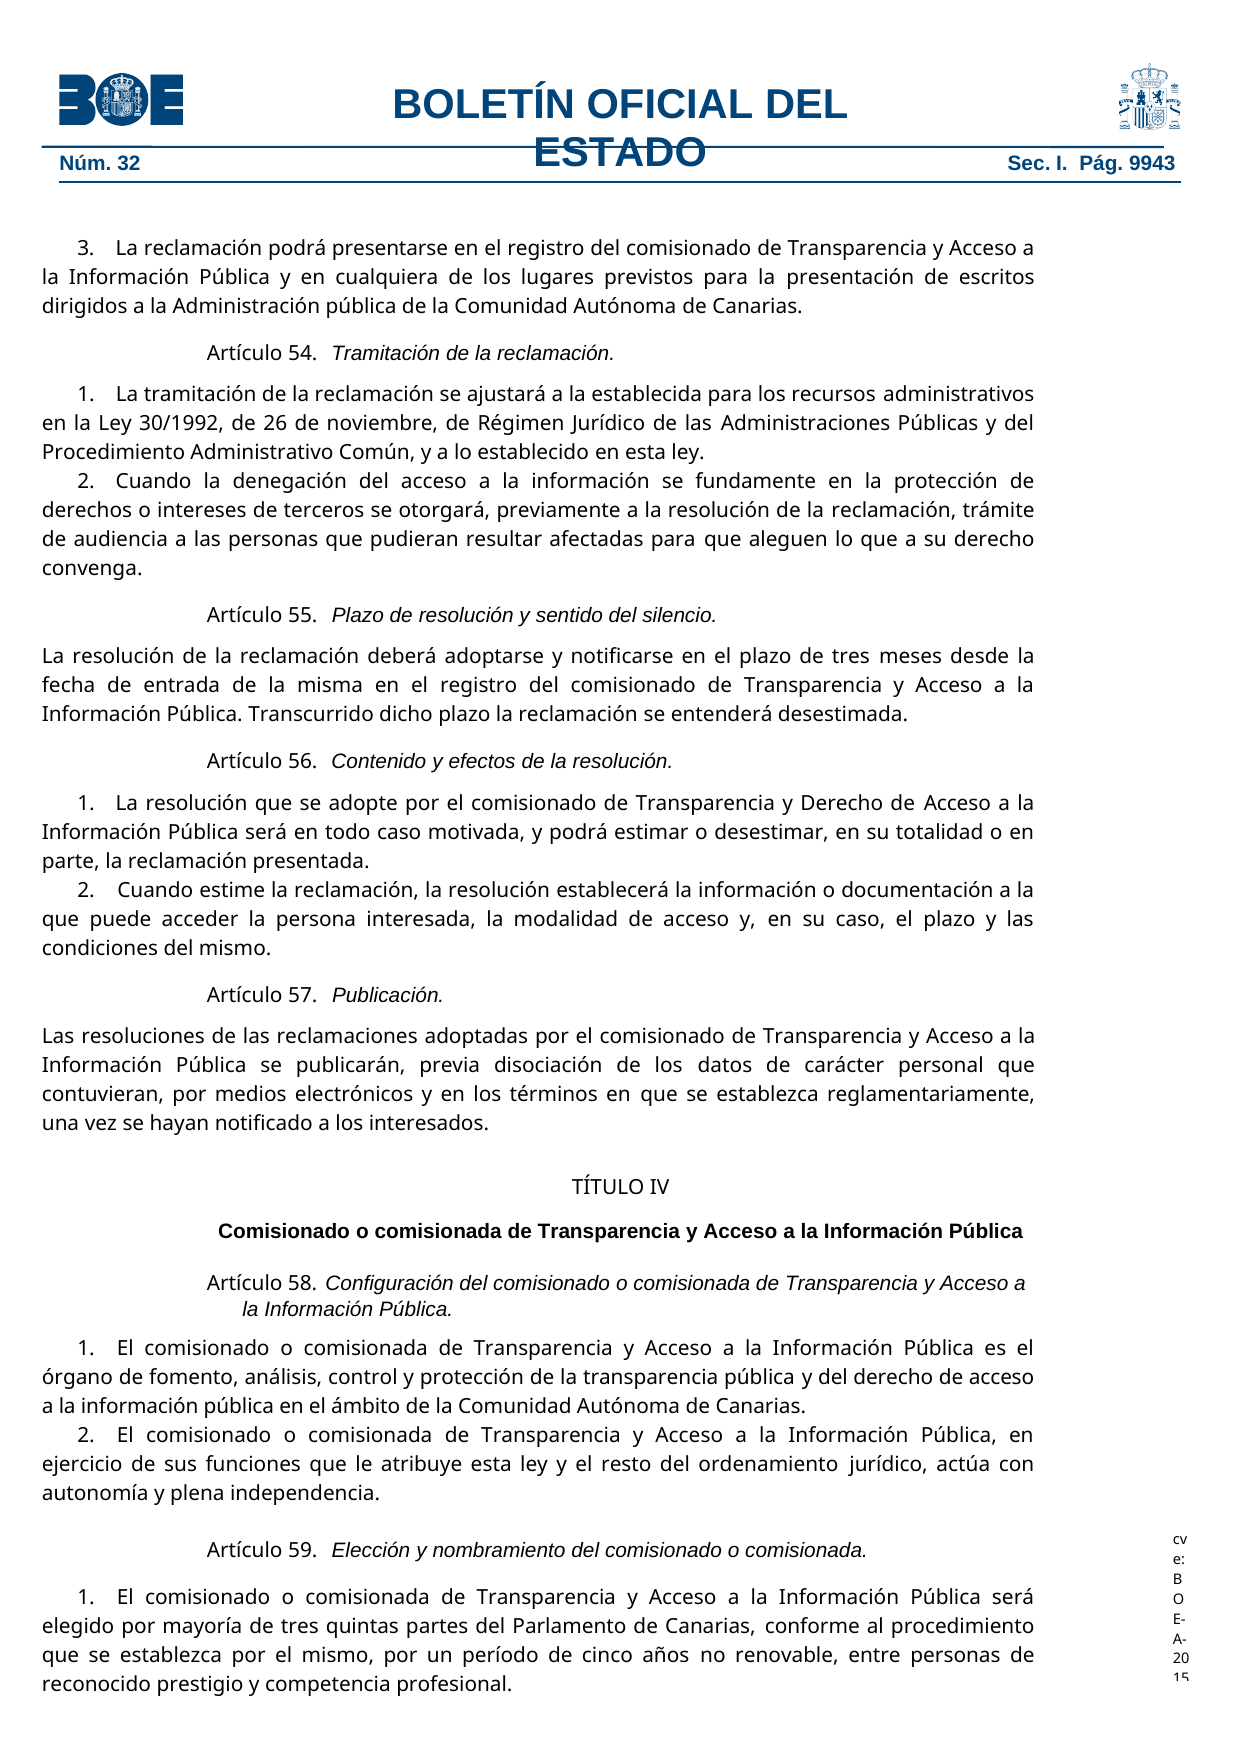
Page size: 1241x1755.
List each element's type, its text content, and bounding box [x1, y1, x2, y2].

text Las resoluciones de las reclamaciones adoptadas por el comisionado de Transparencia y Acceso a la Información Pública se publicarán, previa disociación de los datos de carácter personal que contuvieran, por medios electrónicos y en los términos en que se establezca reglamentariamente, una vez se hayan notificado a los interesados. [42, 1021, 1035, 1136]
list La tramitación de la reclamación se ajustará a la establecida para los recursos administrativos en la Ley 30/1992, de 26 de noviembre, de Régimen Jurídico de las Administraciones Públicas y del Procedimiento Administrativo Común, y a lo establecido en esta ley. [42, 379, 1034, 466]
text Artículo 59. Elección y nombramiento del comisionado o comisionada. [207, 1527, 1191, 1680]
list El comisionado o comisionada de Transparencia y Acceso a la Información Pública, en ejercicio de sus funciones que le atribuye esta ley y el resto del ordenamiento jurídico, actúa con autonomía y plena independencia. [42, 1420, 1034, 1507]
text La resolución de la reclamación deberá adoptarse y notificarse en el plazo de tres meses desde la fecha de entrada de la misma en el registro del comisionado de Transparencia y Acceso a la Información Pública. Transcurrido dicho plazo la reclamación se entenderá desestimada. [42, 642, 1034, 728]
text Artículo 58. Configuración del comisionado o comisionada de Transparencia y Acceso a la Información Pública. [207, 1268, 1034, 1321]
text Comisionado o comisionada de Transparencia y Acceso a la Información Pública [42, 1219, 1199, 1243]
list Cuando estime la reclamación, la resolución establecerá la información o documentación a la que puede acceder la persona interesada, la modalidad de acceso y, en su caso, el plazo y las condiciones del mismo. [42, 875, 1034, 961]
text Artículo 56. Contenido y efectos de la resolución. [207, 746, 1199, 775]
list La resolución que se adopte por el comisionado de Transparencia y Derecho de Acceso a la Información Pública será en todo caso motivada, y podrá estimar o desestimar, en su totalidad o en parte, la reclamación presentada. [42, 788, 1034, 874]
list El comisionado o comisionada de Transparencia y Acceso a la Información Pública será elegido por mayoría de tres quintas partes del Parlamento de Canarias, conforme al procedimiento que se establezca por el mismo, por un período de cinco años no renovable, entre personas de reconocido prestigio y competencia profesional. [42, 1582, 1035, 1698]
list La reclamación podrá presentarse en el registro del comisionado de Transparencia y Acceso a la Información Pública y en cualquiera de los lugares previstos para la presentación de escritos dirigidos a la Administración pública de la Comunidad Autónoma de Canarias. [42, 233, 1035, 319]
text Artículo 57. Publicación. [207, 980, 1199, 1008]
text Artículo 54. Tramitación de la reclamación. [207, 338, 1199, 366]
text TÍTULO IV [42, 1172, 1199, 1201]
list Cuando la denegación del acceso a la información se fundamente en la protección de derechos o intereses de terceros se otorgará, previamente a la resolución de la reclamación, trámite de audiencia a las personas que pudieran resultar afectadas para que aleguen lo que a su derecho convenga. [42, 466, 1034, 582]
text Artículo 55. Plazo de resolución y sentido del silencio. [207, 600, 1199, 629]
list El comisionado o comisionada de Transparencia y Acceso a la Información Pública es el órgano de fomento, análisis, control y protección de la transparencia pública y del derecho de acceso a la información pública en el ámbito de la Comunidad Autónoma de Canarias. [42, 1333, 1034, 1419]
text cve: BOE-A-2015-1114 [1173, 1529, 1191, 1680]
